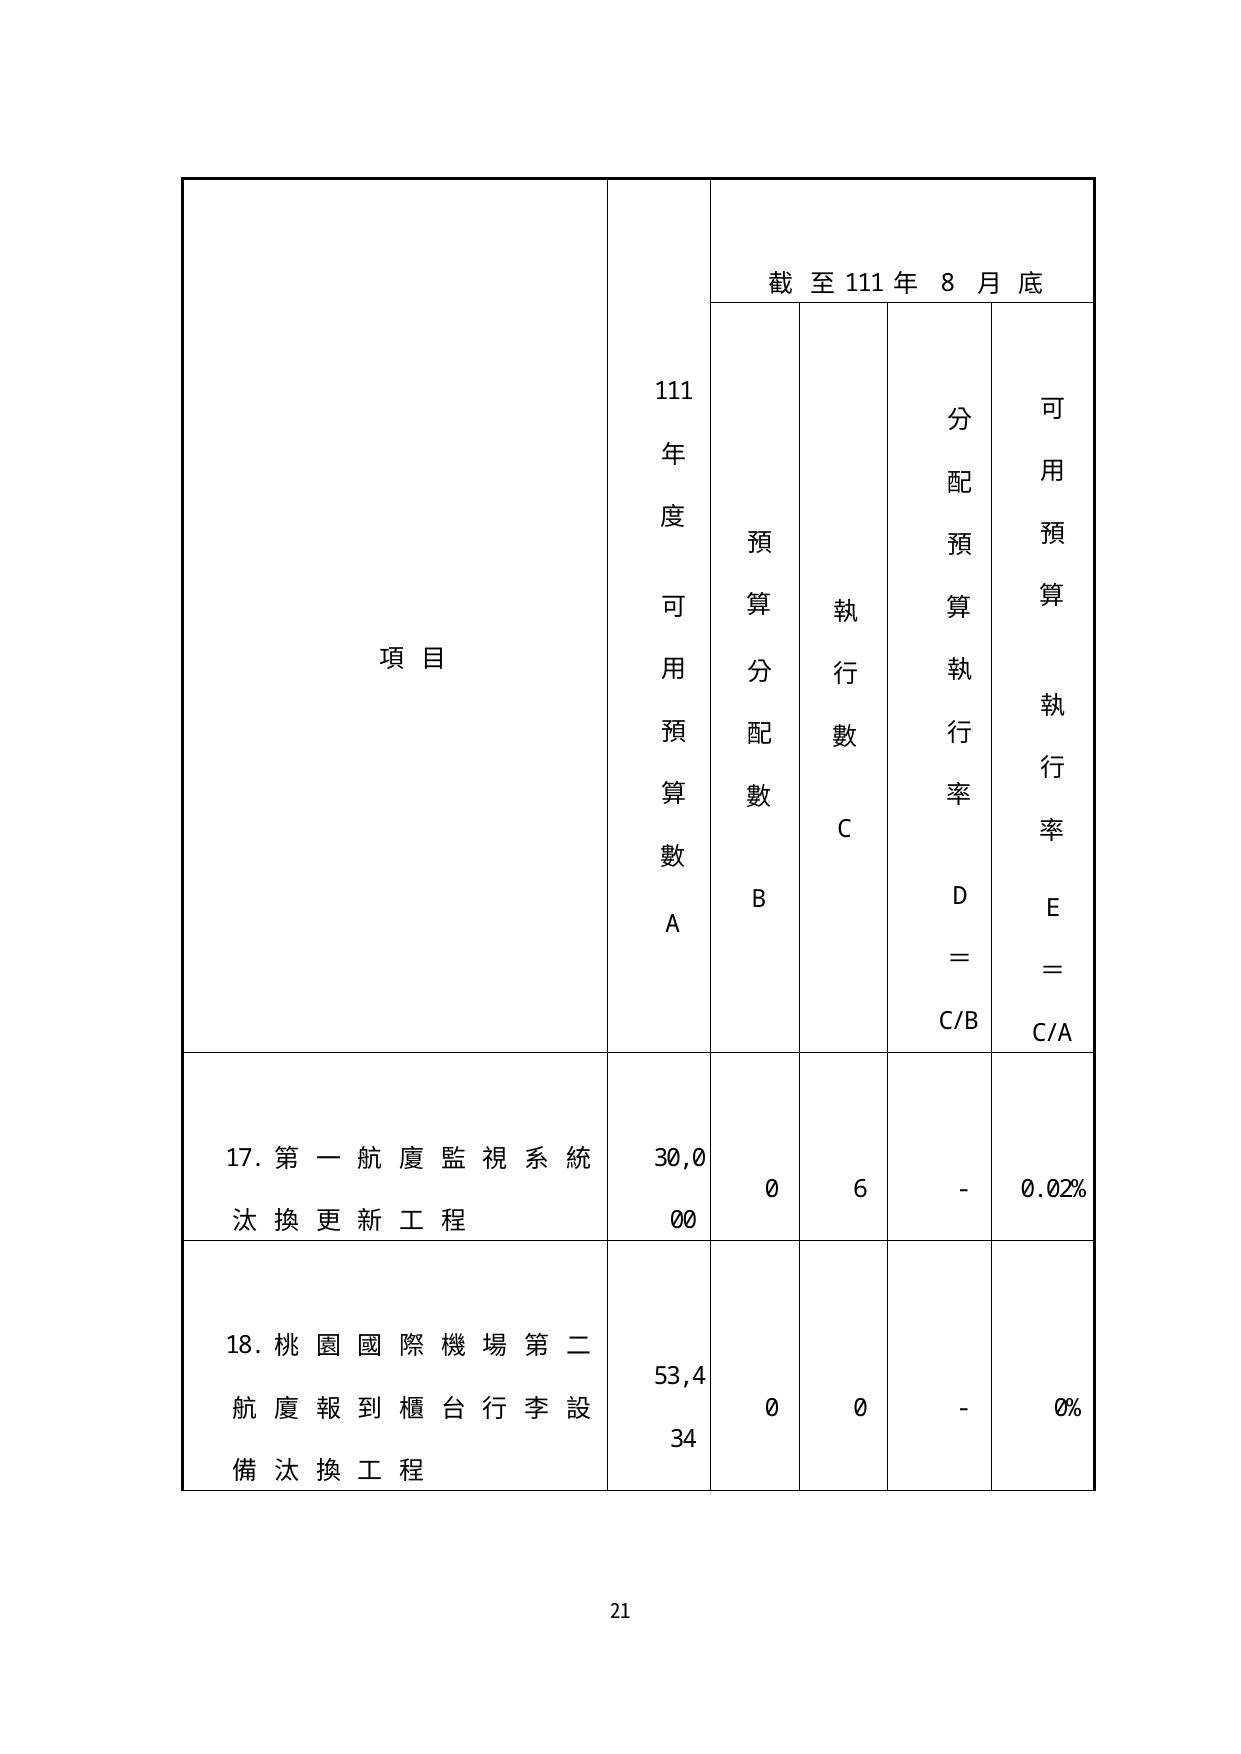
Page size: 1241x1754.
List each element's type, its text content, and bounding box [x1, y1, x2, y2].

table_cell 6 [800, 1053, 887, 1240]
table_cell 0% [992, 1241, 1093, 1490]
table_cell 0 [711, 1053, 799, 1240]
table_cell 0 [711, 1241, 799, 1490]
table_header 項目 [184, 180, 607, 1052]
table_cell - [888, 1241, 991, 1490]
table_header 截至111年8月底 [711, 180, 1093, 302]
table_cell 執行數 C [800, 303, 887, 1052]
table_cell 0.02% [992, 1053, 1093, 1240]
table_cell 53,434 [608, 1241, 710, 1490]
table_cell 18.桃園國際機場第二航廈報到櫃台行李設備汰換工程 [184, 1241, 607, 1490]
table_cell 0 [800, 1241, 887, 1490]
table_cell 可用預算 執行率 E＝C/A [992, 303, 1093, 1052]
table_cell - [888, 1053, 991, 1240]
table_cell 預算 分配數 B [711, 303, 799, 1052]
table_cell 30,000 [608, 1053, 710, 1240]
table_cell 17.第一航廈監視系統汰換更新工程 [184, 1053, 607, 1240]
table_cell 分配預算 執行率 D＝C/B [888, 303, 991, 1052]
table_header 111年度 可用預算數 A [608, 180, 710, 1052]
